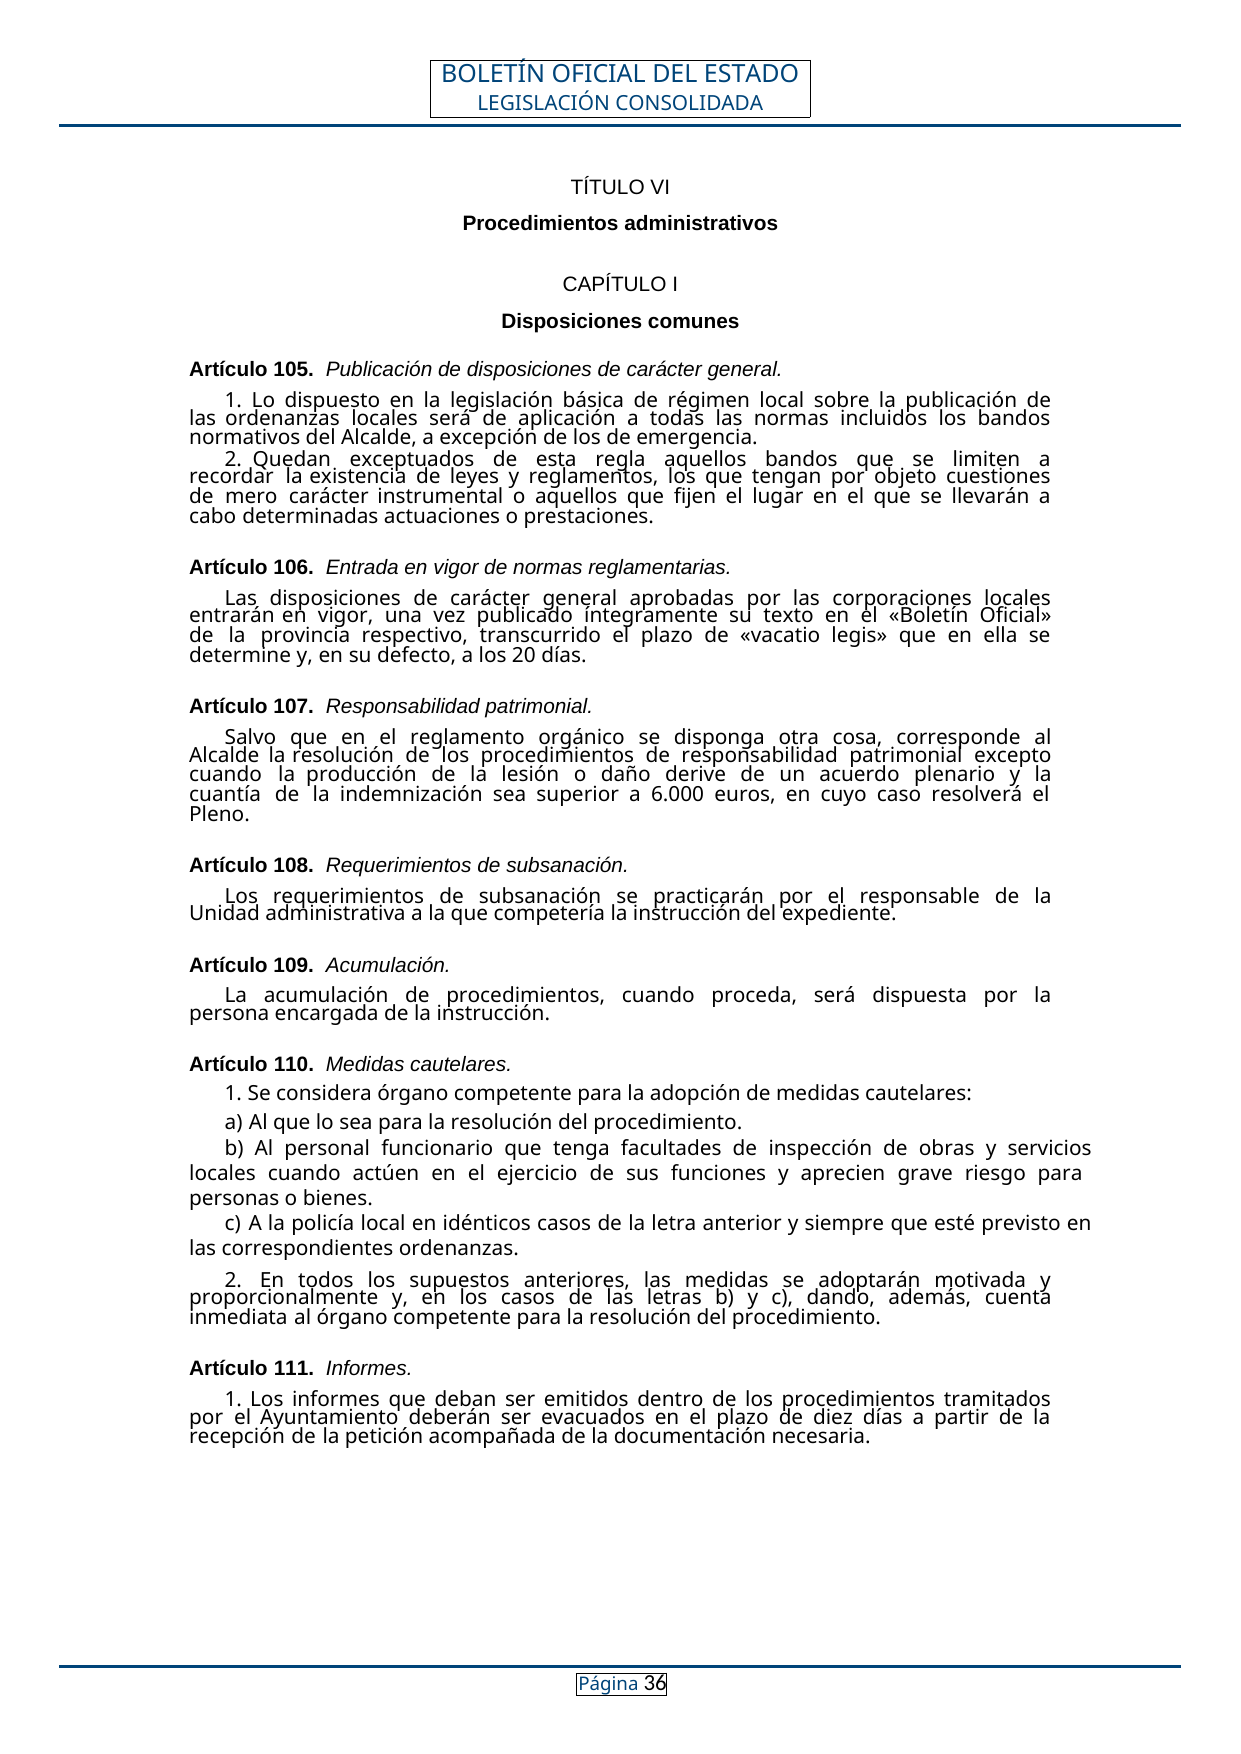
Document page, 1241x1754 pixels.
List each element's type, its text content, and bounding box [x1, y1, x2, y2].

text las correspondientes ordenanzas. [189, 1236, 1051, 1261]
text Las disposiciones de carácter general aprobadas por las corporaciones locales entrarán en vigor, una vez publicado íntegramente su texto en el «Boletín Oficial» de la provincia respectivo, transcurrido el plazo de «vacatio legis» que en ella se determine y, en su defecto, a los 20 días. [189, 590, 1051, 668]
list En todos los supuestos anteriores, las medidas se adoptarán motivada y proporcionalmente y, en los casos de las letras b) y c), dando, además, cuenta inmediata al órgano competente para la resolución del procedimiento. [189, 1272, 1051, 1331]
text personas o bienes. [189, 1186, 1151, 1211]
text Artículo 111. Informes. [189, 1356, 1051, 1380]
text Salvo que en el reglamento orgánico se disponga otra cosa, corresponde al Alcalde la resolución de los procedimientos de responsabilidad patrimonial excepto cuando la producción de la lesión o daño derive de un acuerdo plenario y la cuantía de la indemnización sea superior a 6.000 euros, en cuyo caso resolverá el Pleno. [189, 729, 1051, 827]
list Al que lo sea para la resolución del procedimiento. [224, 1107, 1194, 1136]
list Los informes que deban ser emitidos dentro de los procedimientos tramitados por el Ayuntamiento deberán ser evacuados en el plazo de diez días a partir de la recepción de la petición acompañada de la documentación necesaria. [189, 1391, 1051, 1450]
list Lo dispuesto en la legislación básica de régimen local sobre la publicación de las ordenanzas locales será de aplicación a todas las normas incluidos los bandos normativos del Alcalde, a excepción de los de emergencia. [189, 392, 1051, 451]
text Los requerimientos de subsanación se practicarán por el responsable de la Unidad administrativa a la que competería la instrucción del expediente. [189, 888, 1051, 927]
list Al personal funcionario que tenga facultades de inspección de obras y servicios [224, 1136, 1194, 1161]
text Artículo 109. Acumulación. [189, 953, 1194, 977]
list A la policía local en idénticos casos de la letra anterior y siempre que esté previsto en [224, 1211, 1194, 1236]
text Artículo 108. Requerimientos de subsanación. [189, 853, 1152, 877]
text Artículo 106. Entrada en vigor de normas reglamentarias. [189, 555, 1194, 579]
list Quedan exceptuados de esta regla aquellos bandos que se limiten a recordar la existencia de leyes y reglamentos, los que tengan por objeto cuestiones de mero carácter instrumental o aquellos que fijen el lugar en el que se llevarán a cabo determinadas actuaciones o prestaciones. [189, 451, 1051, 529]
subtitle Procedimientos administrativos [320, 211, 920, 235]
text locales cuando actúen en el ejercicio de sus funciones y aprecien grave riesgo para [189, 1161, 1151, 1186]
text CAPÍTULO I [320, 272, 920, 296]
subtitle Disposiciones comunes [187, 308, 1053, 332]
text Artículo 107. Responsabilidad patrimonial. [189, 694, 1071, 718]
text La acumulación de procedimientos, cuando proceda, será dispuesta por la persona encargada de la instrucción. [189, 987, 1051, 1027]
text TÍTULO VI [320, 174, 920, 198]
list Se considera órgano competente para la adopción de medidas cautelares: [189, 1078, 1194, 1106]
text Artículo 105. Publicación de disposiciones de carácter general. [189, 357, 1099, 381]
text Artículo 110. Medidas cautelares. [189, 1052, 1152, 1076]
